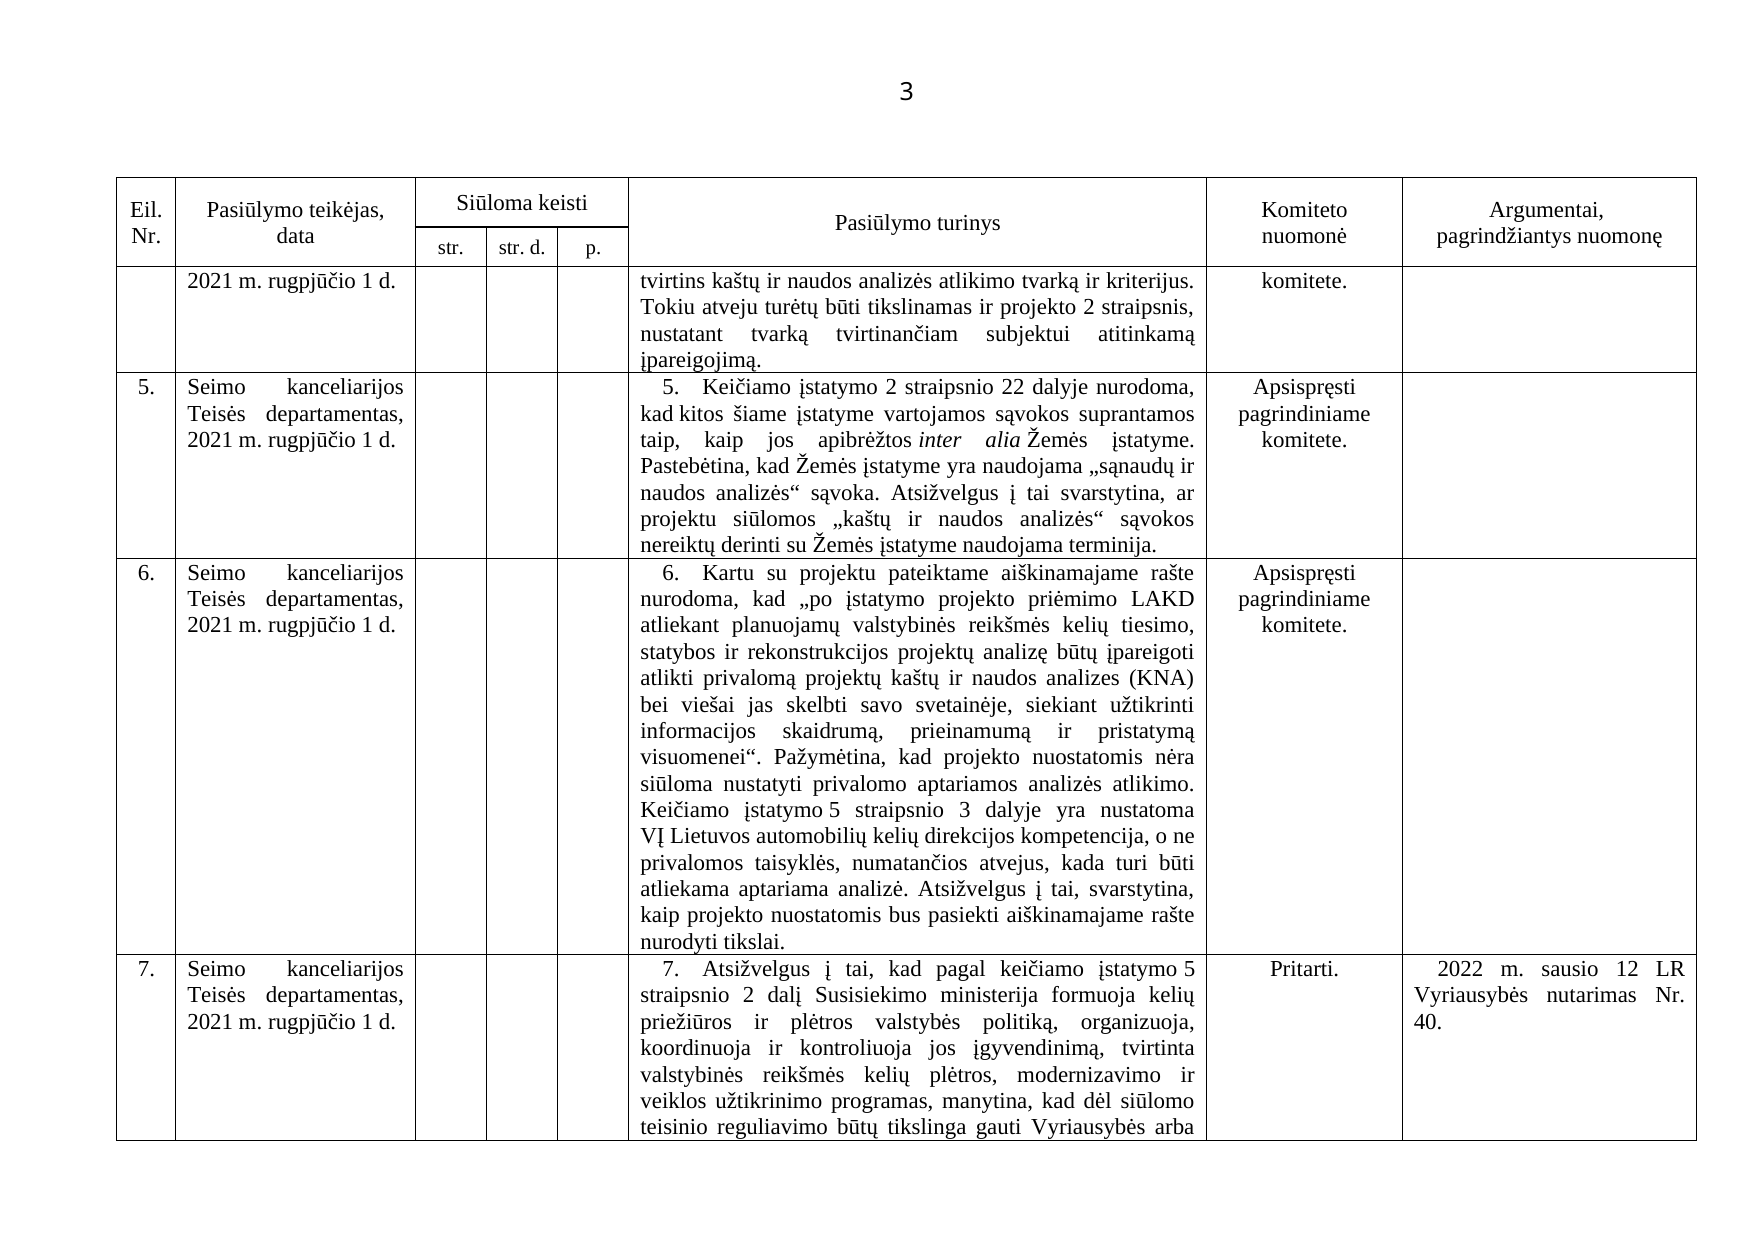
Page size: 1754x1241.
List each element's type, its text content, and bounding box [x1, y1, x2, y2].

table_cell p. [558, 228, 628, 266]
table_cell 7. Atsižvelgus į tai, kad pagal keičiamo įstatymo 5 straipsnio 2 dalį Susisiekimo ministerija formuoja kelių priežiūros ir plėtros valstybės politiką, organizuoja, koordinuoja ir kontroliuoja jos įgyvendinimą, tvirtinta valstybinės reikšmės kelių plėtros, modernizavimo ir veiklos užtikrinimo programas, manytina, kad dėl siūlomo teisinio reguliavimo būtų tikslinga gauti Vyriausybės arba [629, 955, 1206, 1140]
table_cell [416, 955, 486, 1140]
table_header Argumentai, pagrindžiantys nuomonę [1403, 178, 1696, 266]
table_cell [558, 267, 628, 372]
table_cell 2021 m. rugpjūčio 1 d. [176, 267, 415, 372]
table_cell [558, 373, 628, 558]
table_cell [1403, 267, 1696, 372]
table_cell Apsispręsti pagrindiniame komitete. [1207, 559, 1402, 954]
table_cell [1403, 373, 1696, 558]
table_cell 5. Keičiamo įstatymo 2 straipsnio 22 dalyje nurodoma, kad kitos šiame įstatyme vartojamos sąvokos suprantamos taip, kaip jos apibrėžtos inter alia Žemės įstatyme. Pastebėtina, kad Žemės įstatyme yra naudojama „sąnaudų ir naudos analizės“ sąvoka. Atsižvelgus į tai svarstytina, ar projektu siūlomos „kaštų ir naudos analizės“ sąvokos nereiktų derinti su Žemės įstatyme naudojama terminija. [629, 373, 1206, 558]
table_cell Seimo kanceliarijos Teisės departamentas, 2021 m. rugpjūčio 1 d. [176, 955, 415, 1140]
table_cell [416, 373, 486, 558]
table_header Siūloma keisti [416, 178, 628, 226]
table_cell [487, 373, 557, 558]
table_cell Apsispręsti pagrindiniame komitete. [1207, 373, 1402, 558]
table_cell Seimo kanceliarijos Teisės departamentas, 2021 m. rugpjūčio 1 d. [176, 559, 415, 954]
table_header Komiteto nuomonė [1207, 178, 1402, 266]
table_header Pasiūlymo turinys [629, 178, 1206, 266]
table_cell tvirtins kaštų ir naudos analizės atlikimo tvarką ir kriterijus. Tokiu atveju turėtų būti tikslinamas ir projekto 2 straipsnis, nustatant tvarką tvirtinančiam subjektui atitinkamą įpareigojimą. [629, 267, 1206, 372]
table_cell [558, 955, 628, 1140]
table_header Eil. Nr. [117, 178, 175, 266]
table_cell [487, 559, 557, 954]
table_header Pasiūlymo teikėjas, data [176, 178, 415, 266]
table_cell 2022 m. sausio 12 LR Vyriausybės nutarimas Nr. 40. [1403, 955, 1696, 1140]
table_cell str. [416, 228, 486, 266]
table_cell str. d. [487, 228, 557, 266]
table_cell 6. Kartu su projektu pateiktame aiškinamajame rašte nurodoma, kad „po įstatymo projekto priėmimo LAKD atliekant planuojamų valstybinės reikšmės kelių tiesimo, statybos ir rekonstrukcijos projektų analizę būtų įpareigoti atlikti privalomą projektų kaštų ir naudos analizes (KNA) bei viešai jas skelbti savo svetainėje, siekiant užtikrinti informacijos skaidrumą, prieinamumą ir pristatymą visuomenei“. Pažymėtina, kad projekto nuostatomis nėra siūloma nustatyti privalomo aptariamos analizės atlikimo. Keičiamo įstatymo 5 straipsnio 3 dalyje yra nustatoma VĮ Lietuvos automobilių kelių direkcijos kompetencija, o ne privalomos taisyklės, numatančios atvejus, kada turi būti atliekama aptariama analizė. Atsižvelgus į tai, svarstytina, kaip projekto nuostatomis bus pasiekti aiškinamajame rašte nurodyti tikslai. [629, 559, 1206, 954]
table_cell Pritarti. [1207, 955, 1402, 1140]
table_cell [487, 955, 557, 1140]
table_cell Seimo kanceliarijos Teisės departamentas, 2021 m. rugpjūčio 1 d. [176, 373, 415, 558]
table_cell [487, 267, 557, 372]
table_cell [416, 559, 486, 954]
table_cell [117, 267, 175, 372]
table_cell [558, 559, 628, 954]
table_cell 7. [117, 955, 175, 1140]
table_cell 5. [117, 373, 175, 558]
table_cell [416, 267, 486, 372]
table_cell 6. [117, 559, 175, 954]
table_cell komitete. [1207, 267, 1402, 372]
table_cell [1403, 559, 1696, 954]
